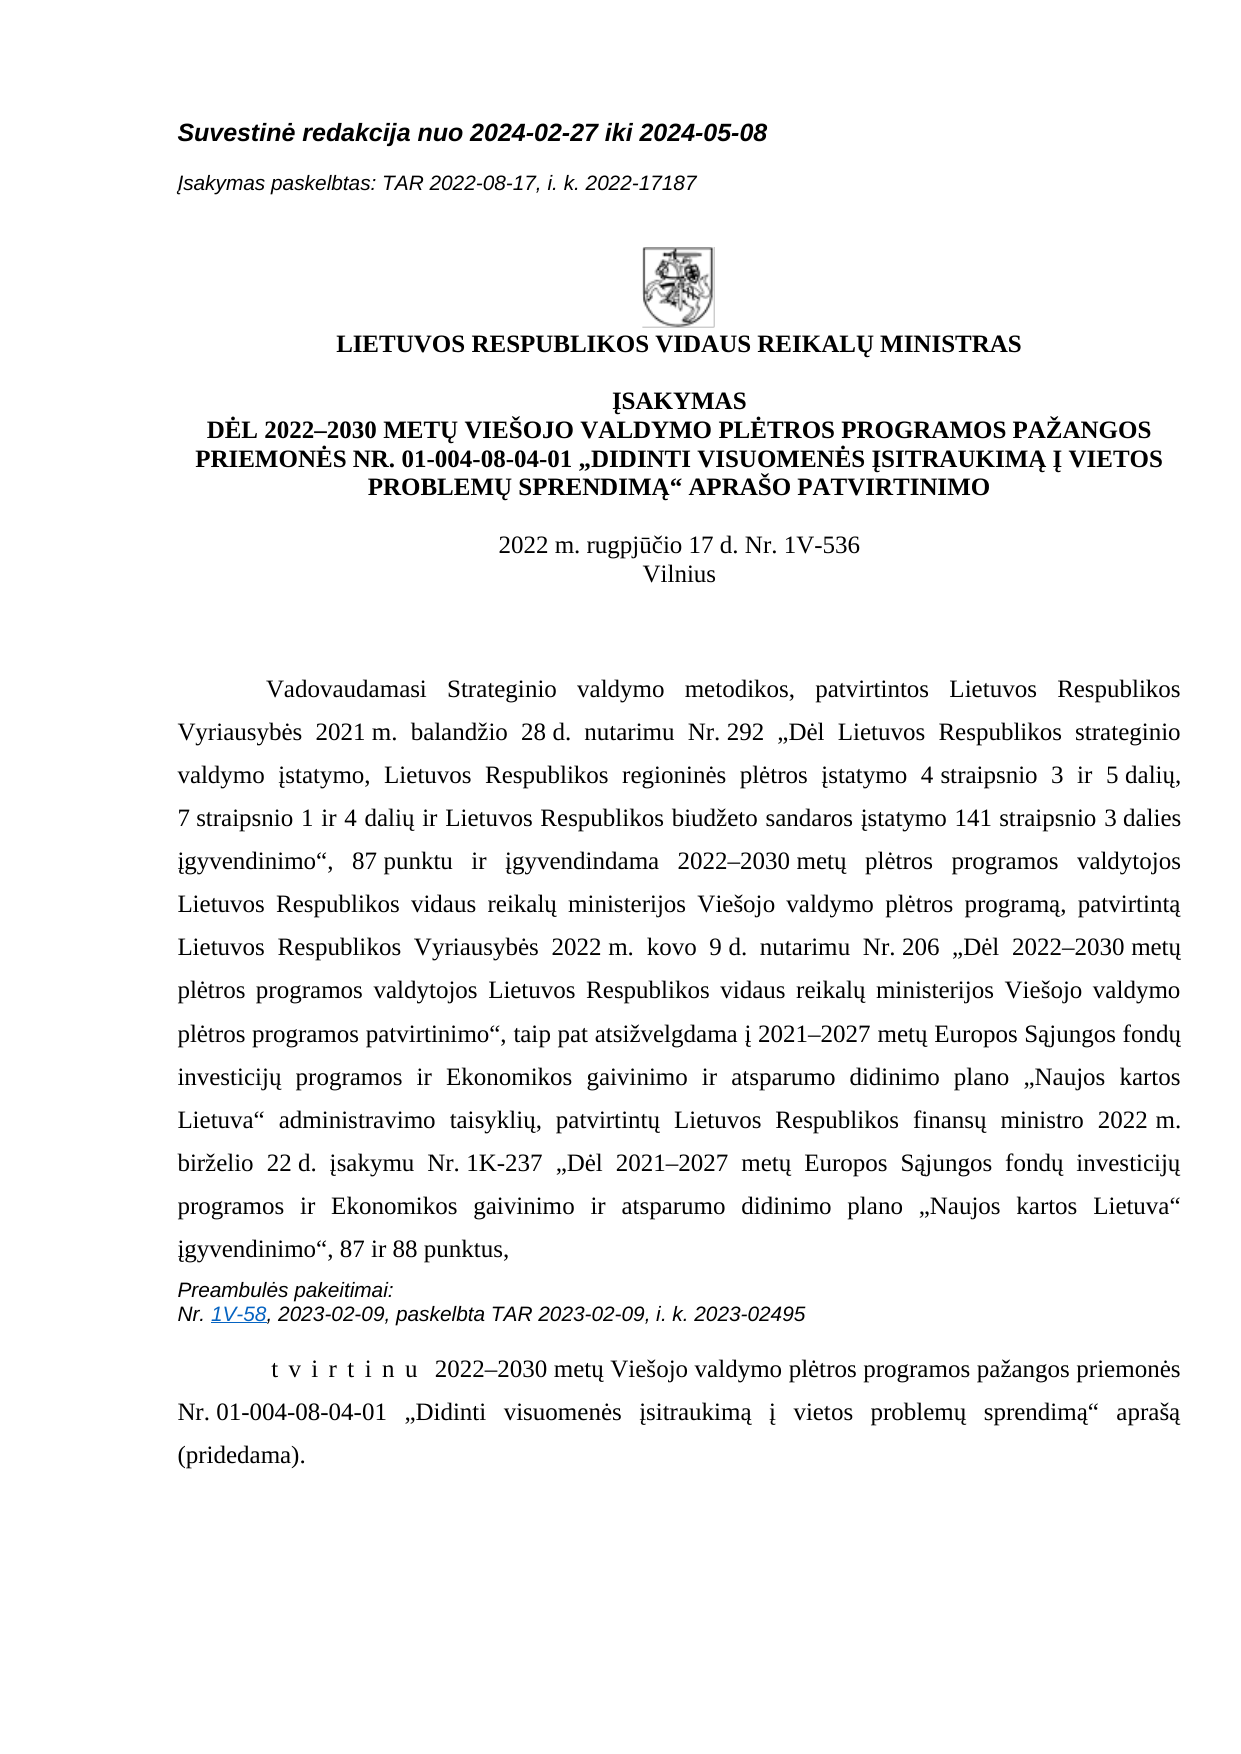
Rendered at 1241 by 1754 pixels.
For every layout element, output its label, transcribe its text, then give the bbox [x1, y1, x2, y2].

text DĖL 2022–2030 METŲ VIEŠOJO VALDYMO PLĖTROS PROGRAMOS PAŽANGOS PRIEMONĖS NR. 01-004-08-04-01 „DIDINTI VISUOMENĖS ĮSITRAUKIMĄ Į VIETOS PROBLEMŲ SPRENDIMĄ“ APRAŠO PATVIRTINIMO [177, 415, 1181, 501]
text Vilnius [177, 559, 1181, 587]
text Vadovaudamasi Strateginio valdymo metodikos, patvirtintos Lietuvos Respublikos Vyriausybės 2021 m. balandžio 28 d. nutarimu Nr. 292 „Dėl Lietuvos Respublikos strateginio valdymo įstatymo, Lietuvos Respublikos regioninės plėtros įstatymo 4 straipsnio 3 ir 5 dalių, 7 straipsnio 1 ir 4 dalių ir Lietuvos Respublikos biudžeto sandaros įstatymo 141 straipsnio 3 dalies įgyvendinimo“, 87 punktu ir įgyvendindama 2022–2030 metų plėtros programos valdytojos Lietuvos Respublikos vidaus reikalų ministerijos Viešojo valdymo plėtros programą, patvirtintą Lietuvos Respublikos Vyriausybės 2022 m. kovo 9 d. nutarimu Nr. 206 „Dėl 2022–2030 metų plėtros programos valdytojos Lietuvos Respublikos vidaus reikalų ministerijos Viešojo valdymo plėtros programos patvirtinimo“, taip pat atsižvelgdama į 2021–2027 metų Europos Sąjungos fondų investicijų programos ir Ekonomikos gaivinimo ir atsparumo didinimo plano „Naujos kartos Lietuva“ administravimo taisyklių, patvirtintų Lietuvos Respublikos finansų ministro 2022 m. birželio 22 d. įsakymu Nr. 1K-237 „Dėl 2021–2027 metų Europos Sąjungos fondų investicijų programos ir Ekonomikos gaivinimo ir atsparumo didinimo plano „Naujos kartos Lietuva“ įgyvendinimo“, 87 ir 88 punktus, [177, 674, 1181, 1263]
text 2022 m. rugpjūčio 17 d. Nr. 1V-536 [177, 530, 1181, 559]
text tvirtinu 2022–2030 metų Viešojo valdymo plėtros programos pažangos priemonės Nr. 01-004-08-04-01 „Didinti visuomenės įsitraukimą į vietos problemų sprendimą“ aprašą (pridedama). [177, 1354, 1181, 1469]
text Įsakymas paskelbtas: TAR 2022-08-17, i. k. 2022-17187 [177, 171, 1181, 195]
text Preambulės pakeitimai: [177, 1277, 1181, 1301]
text LIETUVOS RESPUBLIKOS VIDAUS REIKALŲ MINISTRAS [177, 329, 1181, 357]
text Nr. 1V-58, 2023-02-09, paskelbta TAR 2023-02-09, i. k. 2023-02495 [177, 1301, 1181, 1325]
text ĮSAKYMAS [177, 386, 1181, 415]
text Suvestinė redakcija nuo 2024-02-27 iki 2024-05-08 [177, 118, 1181, 147]
